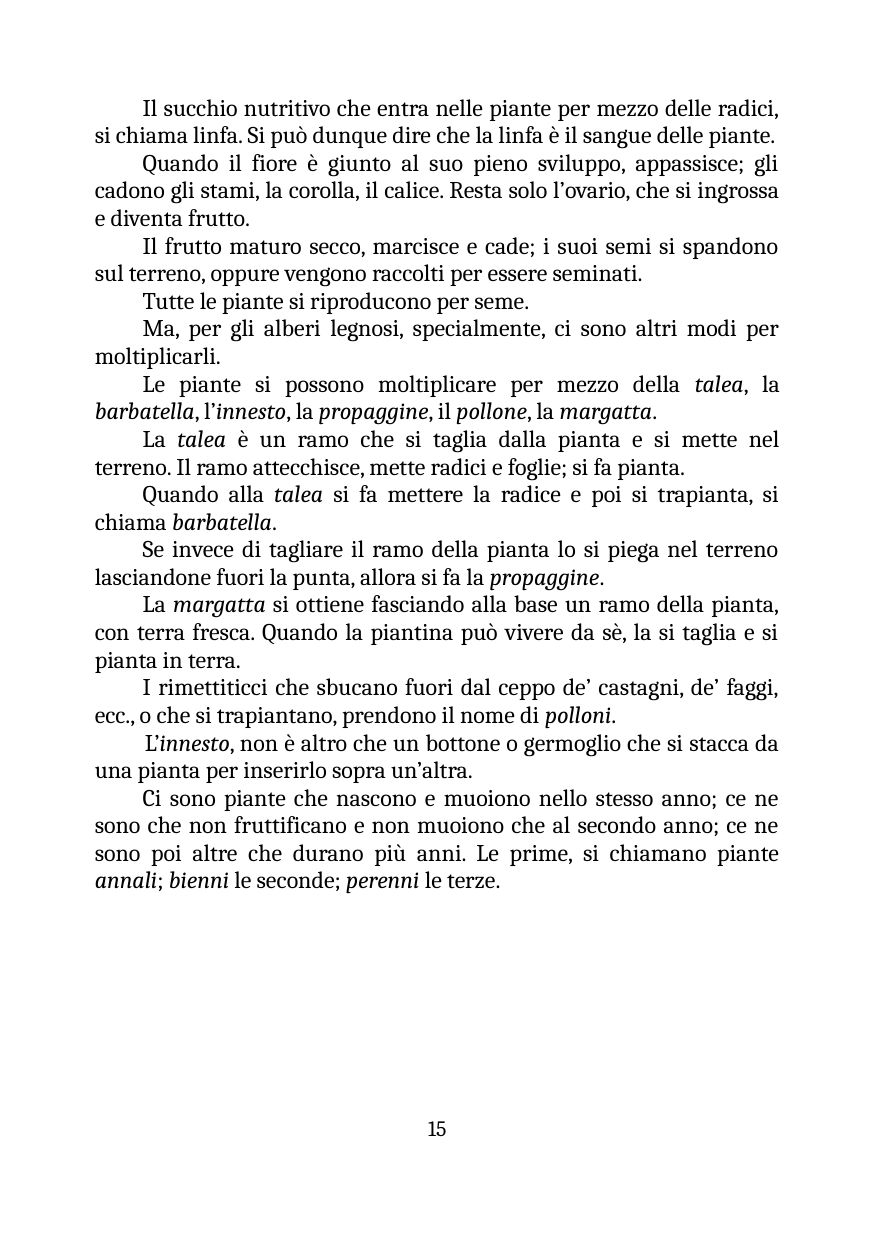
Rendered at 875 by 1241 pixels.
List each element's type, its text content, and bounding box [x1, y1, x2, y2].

text Ci sono piante che nascono e muoiono nello stesso anno; ce ne sono che non fruttificano e non muoiono che al secondo anno; ce ne sono poi altre che durano più anni. Le prime, si chiamano piante annali; bienni le seconde; perenni le terze. [94, 784, 779, 895]
text I rimettiticci che sbucano fuori dal ceppo de’ castagni, de’ faggi, ecc., o che si trapiantano, prendono il nome di polloni. [94, 674, 779, 729]
text Le piante si possono moltiplicare per mezzo della talea, la barbatella, l’innesto, la propaggine, il pollone, la margatta. [94, 371, 779, 426]
text Quando il fiore è giunto al suo pieno sviluppo, appassisce; gli cadono gli stami, la corolla, il calice. Resta solo l’ovario, che si ingrossa e diventa frutto. [94, 150, 779, 232]
text Il frutto maturo secco, marcisce e cade; i suoi semi si spandono sul terreno, oppure vengono raccolti per essere seminati. [94, 232, 779, 288]
text La margatta si ottiene fasciando alla base un ramo della pianta, con terra fresca. Quando la piantina può vivere da sè, la si taglia e si pianta in terra. [94, 591, 779, 674]
text Ma, per gli alberi legnosi, specialmente, ci sono altri modi per moltiplicarli. [94, 315, 779, 371]
text Quando alla talea si fa mettere la radice e poi si trapianta, si chiama barbatella. [94, 481, 779, 536]
text Il succhio nutritivo che entra nelle piante per mezzo delle radici, si chiama linfa. Si può dunque dire che la linfa è il sangue delle piante. [94, 94, 779, 150]
text La talea è un ramo che si taglia dalla pianta e si mette nel terreno. Il ramo attecchisce, mette radici e foglie; si fa pianta. [94, 426, 779, 481]
text Se invece di tagliare il ramo della pianta lo si piega nel terreno lasciandone fuori la punta, allora si fa la propaggine. [94, 536, 779, 591]
text Tutte le piante si riproducono per seme. [94, 288, 779, 315]
text L’innesto, non è altro che un bottone o germoglio che si stacca da una pianta per inserirlo sopra un’altra. [94, 729, 779, 784]
